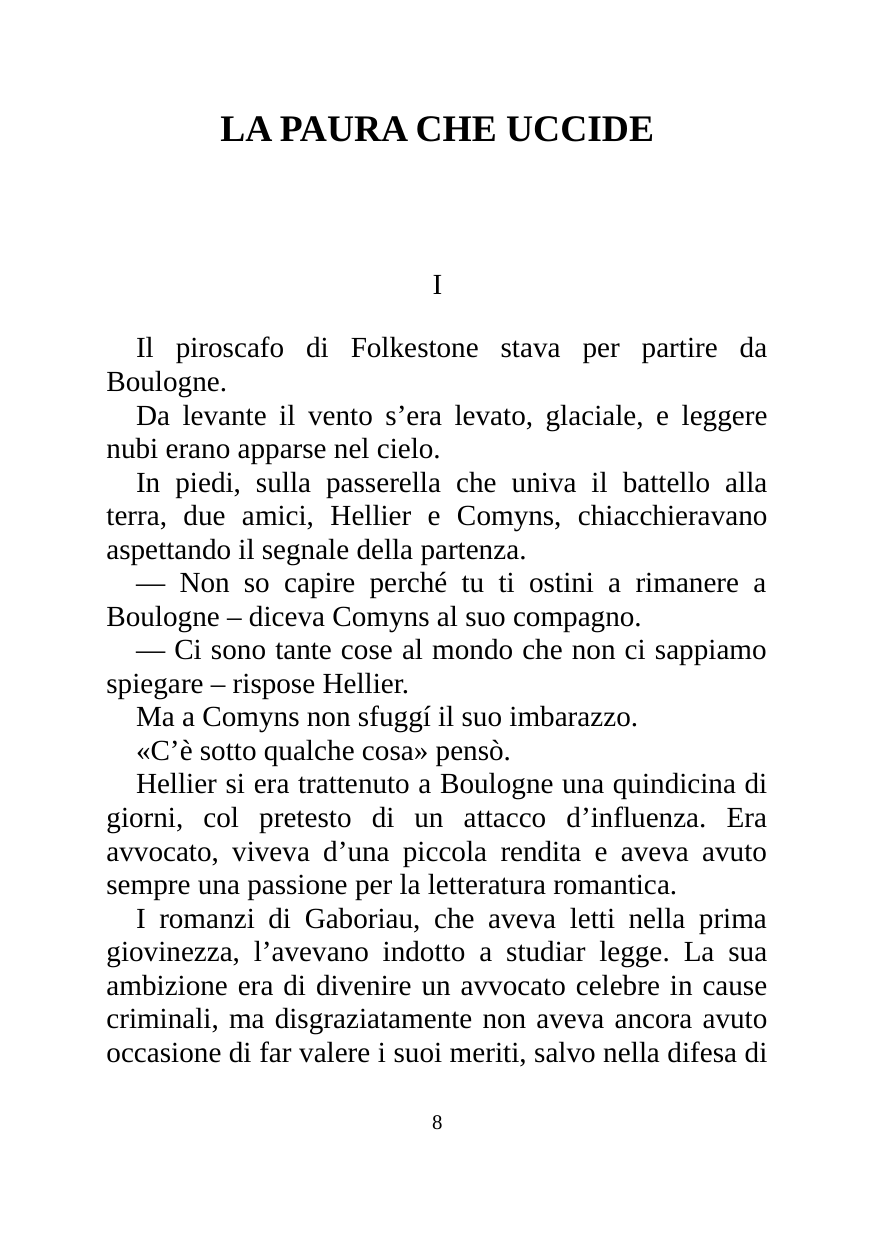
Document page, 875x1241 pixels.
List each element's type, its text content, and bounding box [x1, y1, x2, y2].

text In piedi, sulla passerella che univa il battello alla terra, due amici, Hellier e Comyns, chiacchieravano aspettando il segnale della partenza. [106, 465, 768, 565]
text Da levante il vento s’era levato, glaciale, e leggere nubi erano apparse nel cielo. [106, 398, 768, 465]
text — Non so capire perché tu ti ostini a rimanere a Boulogne – diceva Comyns al suo compagno. [106, 565, 768, 632]
text «C’è sotto qualche cosa» pensò. [106, 733, 768, 767]
text Ma a Comyns non sfuggí il suo imbarazzo. [106, 699, 768, 733]
text Hellier si era trattenuto a Boulogne una quindicina di giorni, col pretesto di un attacco d’influenza. Era avvocato, viveva d’una piccola rendita e aveva avuto sempre una passione per la letteratura romantica. [106, 767, 768, 901]
subtitle I [106, 267, 768, 301]
subtitle LA PAURA CHE UCCIDE [106, 106, 768, 149]
text I romanzi di Gaboriau, che aveva letti nella prima giovinezza, l’avevano indotto a studiar legge. La sua ambizione era di divenire un avvocato celebre in cause criminali, ma disgraziatamente non aveva ancora avuto occasione di far valere i suoi meriti, salvo nella difesa di [106, 901, 768, 1068]
text Il piroscafo di Folkestone stava per partire da Boulogne. [106, 331, 768, 398]
text — Ci sono tante cose al mondo che non ci sappiamo spiegare – rispose Hellier. [106, 632, 768, 699]
